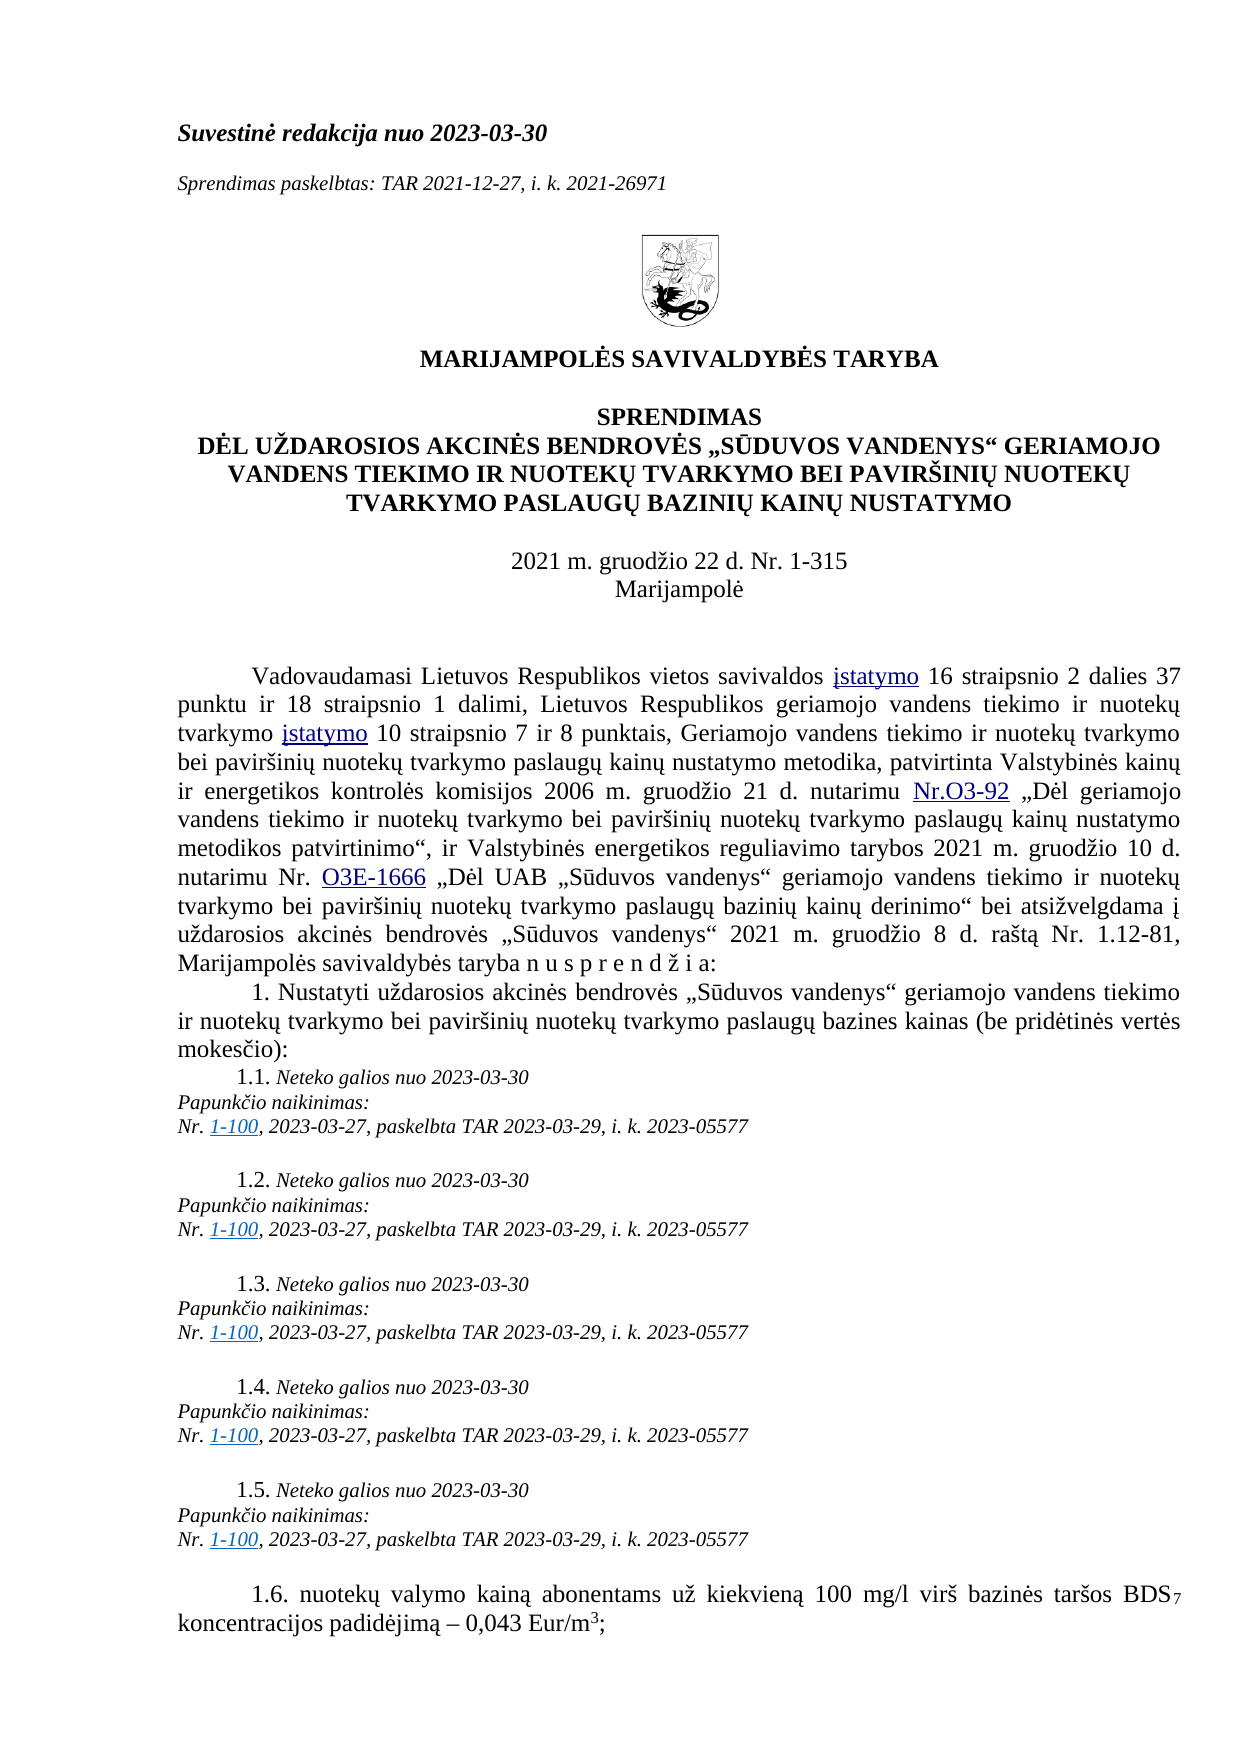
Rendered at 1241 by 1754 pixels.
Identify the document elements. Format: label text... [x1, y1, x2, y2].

text Papunkčio naikinimas: [177, 1193, 1181, 1217]
text 1.3. Neteko galios nuo 2023-03-30 [177, 1270, 1181, 1296]
text MARIJAMPOLĖS SAVIVALDYBĖS TARYBA [177, 344, 1181, 373]
text Papunkčio naikinimas: [177, 1399, 1181, 1423]
text Nr. 1-100, 2023-03-27, paskelbta TAR 2023-03-29, i. k. 2023-05577 [177, 1423, 1181, 1447]
text Sprendimas paskelbtas: TAR 2021-12-27, i. k. 2021-26971 [177, 171, 1181, 195]
text 1.4. Neteko galios nuo 2023-03-30 [177, 1373, 1181, 1399]
text Papunkčio naikinimas: [177, 1090, 1181, 1114]
text Suvestinė redakcija nuo 2023-03-30 [177, 118, 1181, 147]
text Papunkčio naikinimas: [177, 1503, 1181, 1527]
text Marijampolė [177, 574, 1181, 603]
text Nr. 1-100, 2023-03-27, paskelbta TAR 2023-03-29, i. k. 2023-05577 [177, 1527, 1181, 1551]
text 1.2. Neteko galios nuo 2023-03-30 [177, 1167, 1181, 1193]
text 1.1. Neteko galios nuo 2023-03-30 [177, 1063, 1181, 1090]
text 1. Nustatyti uždarosios akcinės bendrovės „Sūduvos vandenys“ geriamojo vandens tiekimo ir nuotekų tvarkymo bei paviršinių nuotekų tvarkymo paslaugų bazines kainas (be pridėtinės vertės mokesčio): [177, 977, 1181, 1063]
text 1.6. nuotekų valymo kainą abonentams už kiekvieną 100 mg/l virš bazinės taršos BDS7 koncentracijos padidėjimą – 0,043 Eur/m3; [177, 1579, 1181, 1637]
text Nr. 1-100, 2023-03-27, paskelbta TAR 2023-03-29, i. k. 2023-05577 [177, 1320, 1181, 1344]
text Papunkčio naikinimas: [177, 1296, 1181, 1320]
text DĖL UŽDAROSIOS AKCINĖS BENDROVĖS „SŪDUVOS VANDENYS“ GERIAMOJO VANDENS TIEKIMO IR NUOTEKŲ TVARKYMO BEI PAVIRŠINIŲ NUOTEKŲ TVARKYMO PASLAUGŲ BAZINIŲ KAINŲ NUSTATYMO [177, 431, 1181, 517]
text 2021 m. gruodžio 22 d. Nr. 1-315 [177, 546, 1181, 574]
text 1.5. Neteko galios nuo 2023-03-30 [177, 1476, 1181, 1503]
text SPRENDIMAS [177, 402, 1181, 431]
text Nr. 1-100, 2023-03-27, paskelbta TAR 2023-03-29, i. k. 2023-05577 [177, 1217, 1181, 1241]
text Nr. 1-100, 2023-03-27, paskelbta TAR 2023-03-29, i. k. 2023-05577 [177, 1114, 1181, 1138]
text Vadovaudamasi Lietuvos Respublikos vietos savivaldos įstatymo 16 straipsnio 2 dalies 37 punktu ir 18 straipsnio 1 dalimi, Lietuvos Respublikos geriamojo vandens tiekimo ir nuotekų tvarkymo įstatymo 10 straipsnio 7 ir 8 punktais, Geriamojo vandens tiekimo ir nuotekų tvarkymo bei paviršinių nuotekų tvarkymo paslaugų kainų nustatymo metodika, patvirtinta Valstybinės kainų ir energetikos kontrolės komisijos 2006 m. gruodžio 21 d. nutarimu Nr.O3-92 „Dėl geriamojo vandens tiekimo ir nuotekų tvarkymo bei paviršinių nuotekų tvarkymo paslaugų kainų nustatymo metodikos patvirtinimo“, ir Valstybinės energetikos reguliavimo tarybos 2021 m. gruodžio 10 d. nutarimu Nr. O3E-1666 „Dėl UAB „Sūduvos vandenys“ geriamojo vandens tiekimo ir nuotekų tvarkymo bei paviršinių nuotekų tvarkymo paslaugų bazinių kainų derinimo“ bei atsižvelgdama į uždarosios akcinės bendrovės „Sūduvos vandenys“ 2021 m. gruodžio 8 d. raštą Nr. 1.12-81, Marijampolės savivaldybės taryba n u s p r e n d ž i a: [177, 661, 1181, 977]
